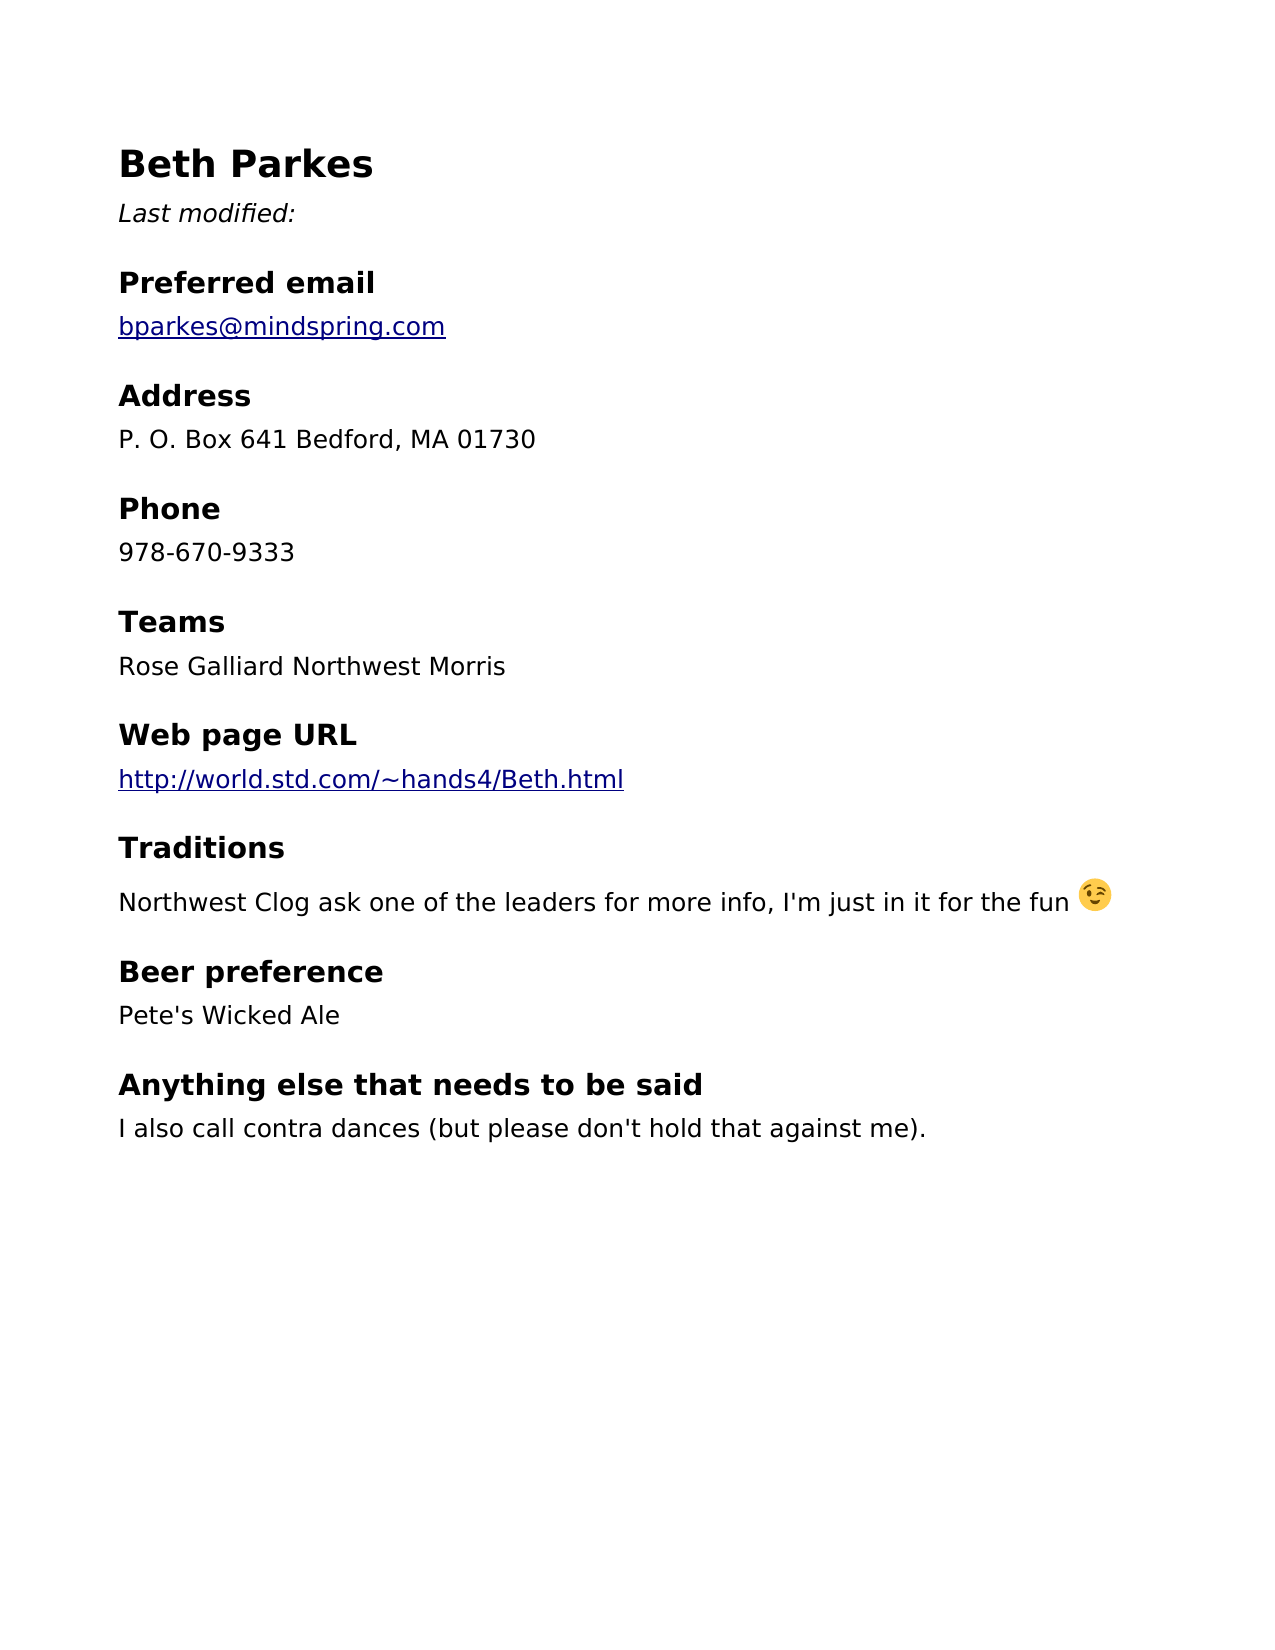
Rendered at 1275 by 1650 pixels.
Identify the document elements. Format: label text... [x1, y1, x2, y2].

text Pete's Wicked Ale [118, 1001, 1157, 1031]
text http://world.std.com/~hands4/Beth.html [118, 765, 1157, 794]
subtitle Address [118, 379, 1157, 413]
text P. O. Box 641 Bedford, MA 01730 [118, 426, 1157, 455]
subtitle Web page URL [118, 718, 1157, 752]
subtitle Traditions [118, 832, 1157, 866]
text 978-670-9333 [118, 539, 1157, 568]
subtitle Beth Parkes [118, 143, 1157, 187]
subtitle Phone [118, 492, 1157, 526]
text Rose Galliard Northwest Morris [118, 652, 1157, 681]
subtitle Preferred email [118, 266, 1157, 300]
text Last modified: [118, 199, 1157, 228]
subtitle Anything else that needs to be said [118, 1068, 1157, 1102]
subtitle Teams [118, 605, 1157, 639]
text I also call contra dances (but please don't hold that against me). [118, 1114, 1157, 1144]
text Northwest Clog ask one of the leaders for more info, I'm just in it for the fun [118, 878, 1157, 917]
subtitle Beer preference [118, 955, 1157, 989]
text bparkes@mindspring.com [118, 312, 1157, 342]
